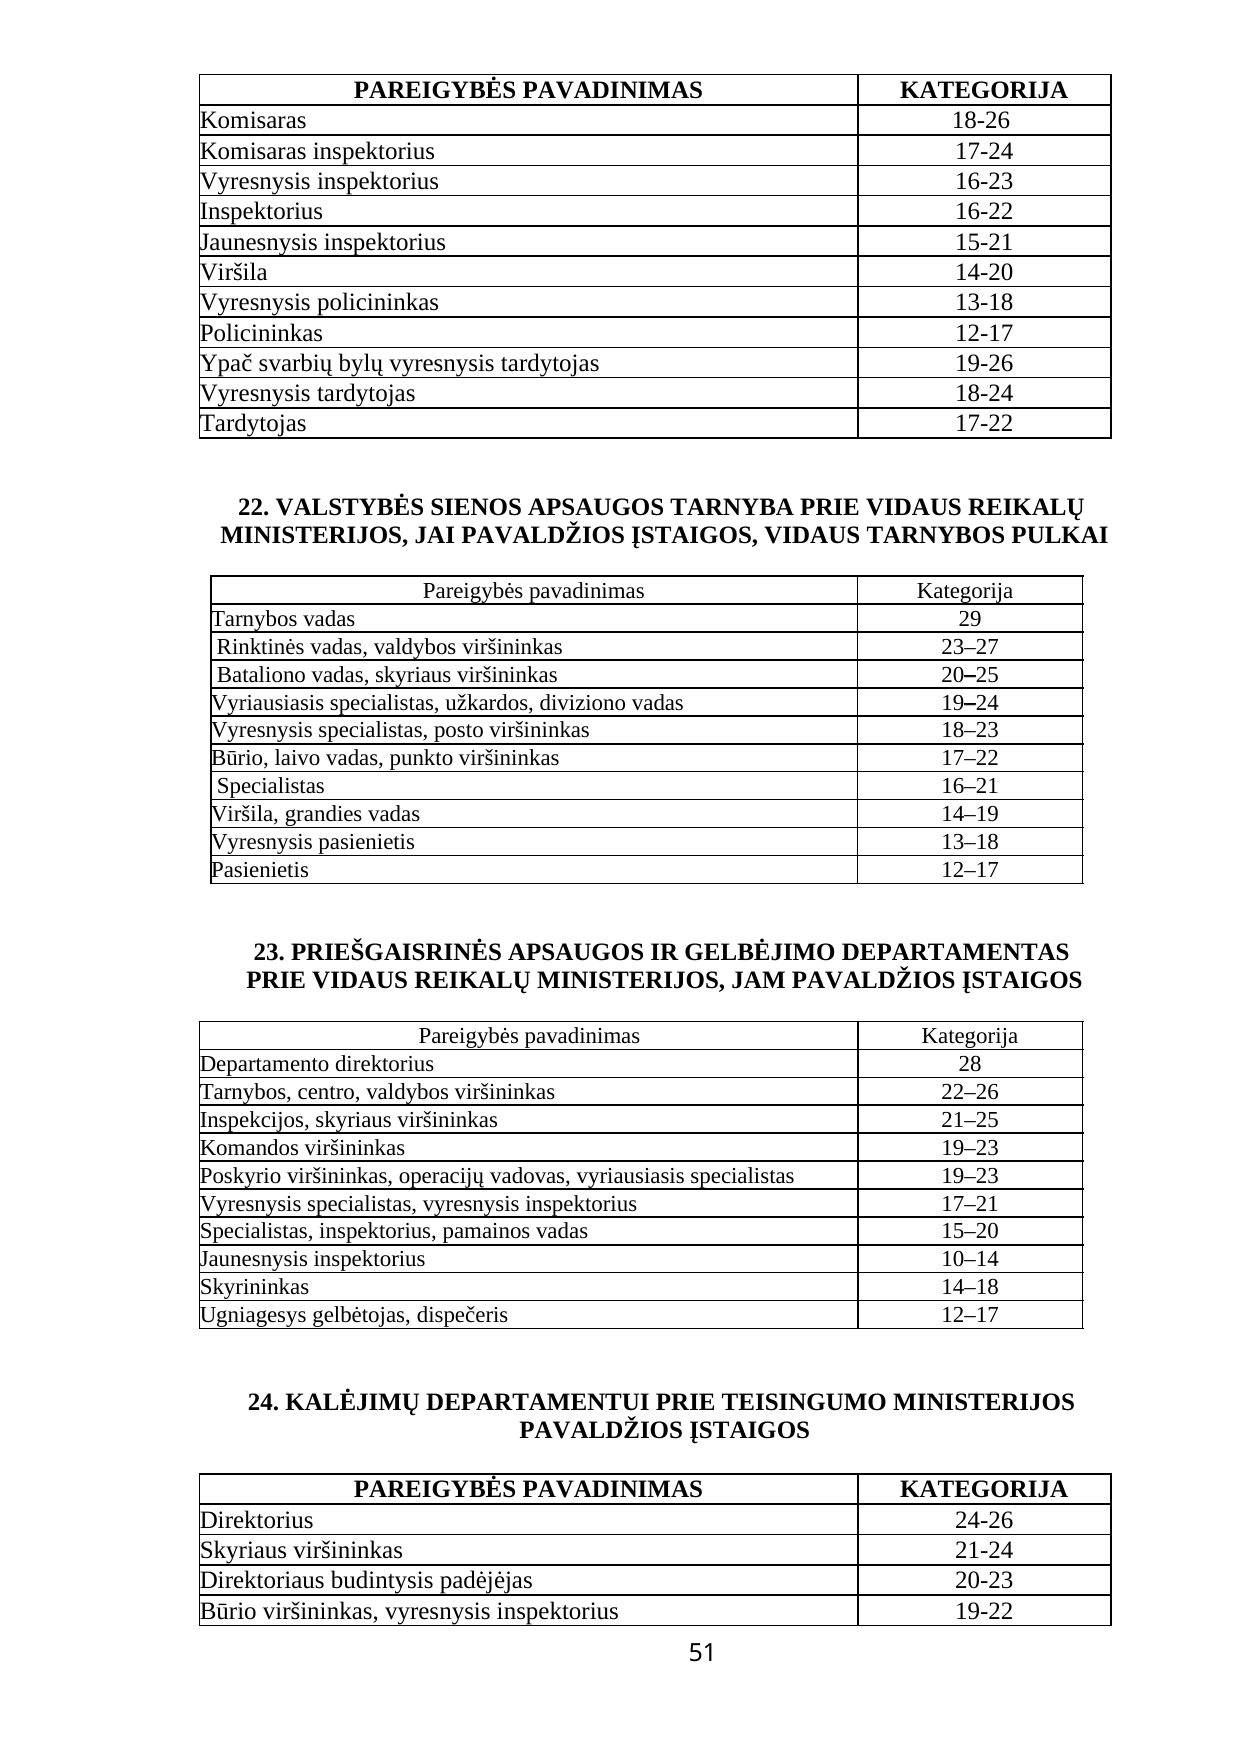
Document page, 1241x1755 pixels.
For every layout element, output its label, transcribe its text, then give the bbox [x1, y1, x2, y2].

table_cell Tarnybos, centro, valdybos viršininkas [200, 1078, 857, 1104]
table_cell 12–17 [858, 856, 1082, 882]
table_cell Specialistas, inspektorius, pamainos vadas [200, 1218, 857, 1244]
table_cell Komandos viršininkas [200, 1134, 857, 1160]
table_cell 14–19 [858, 800, 1082, 827]
table_cell Direktoriaus budintysis padėjėjas [200, 1566, 857, 1594]
table_cell Rinktinės vadas, valdybos viršininkas [212, 633, 857, 659]
table_cell 13–18 [858, 828, 1082, 854]
table_cell Vyriausiasis specialistas, užkardos, diviziono vadas [212, 689, 857, 715]
table_cell 19–24 [858, 689, 1082, 715]
table_cell 13-18 [859, 287, 1110, 316]
table_cell 23–27 [858, 633, 1082, 659]
table_cell Departamento direktorius [200, 1050, 857, 1076]
table_header Pareigybės pavadinimas [200, 1475, 857, 1503]
table_cell 19–23 [859, 1134, 1082, 1160]
table_cell 24-26 [859, 1505, 1110, 1534]
table_header Pareigybės pavadinimas [200, 75, 857, 104]
table_cell Skyriaus viršininkas [200, 1535, 857, 1564]
table_header Kategorija [859, 1022, 1082, 1048]
table_cell Poskyrio viršininkas, operacijų vadovas, vyriausiasis specialistas [200, 1162, 857, 1188]
table_cell Direktorius [200, 1505, 857, 1534]
table_cell 22–26 [859, 1078, 1082, 1104]
text 22. VALSTYBĖS SIENOS APSAUGOS TARNYBA PRIE VIDAUS REIKALŲ [210, 492, 1119, 520]
table_cell Vyresnysis specialistas, vyresnysis inspektorius [200, 1190, 857, 1216]
table_cell 12–17 [859, 1301, 1082, 1328]
table_cell Vyresnysis inspektorius [200, 166, 857, 195]
table_cell 18-24 [859, 378, 1110, 407]
table_cell Būrio, laivo vadas, punkto viršininkas [212, 745, 857, 771]
table_header Pareigybės pavadinimas [212, 577, 857, 603]
table_cell 10–14 [859, 1246, 1082, 1272]
table_cell Skyrininkas [200, 1273, 857, 1300]
table_cell Komisaras inspektorius [200, 136, 857, 164]
table_cell 12-17 [859, 318, 1110, 346]
table_cell Pasienietis [212, 856, 857, 882]
table_cell 15–20 [859, 1218, 1082, 1244]
table_cell 17–22 [858, 745, 1082, 771]
table_cell 29 [858, 605, 1082, 631]
table_cell Komisaras [200, 106, 857, 134]
text PAVALDŽIOS įstaigOS [210, 1416, 1119, 1444]
table_cell 16-22 [859, 196, 1110, 225]
table_cell Vyresnysis pasienietis [212, 828, 857, 854]
table_header Kategorija [859, 1475, 1110, 1503]
text 24. kalėjimų departamentUI prie teisingumo ministerijos [210, 1387, 1119, 1416]
table_cell Jaunesnysis inspektorius [200, 1246, 857, 1272]
table_cell 21-24 [859, 1535, 1110, 1564]
table_cell Ugniagesys gelbėtojas, dispečeris [200, 1301, 857, 1328]
table_cell 20-23 [859, 1566, 1110, 1594]
table_cell Jaunesnysis inspektorius [200, 227, 857, 255]
table_header Pareigybės pavadinimas [200, 1022, 857, 1048]
table_cell 14-20 [859, 257, 1110, 286]
table_cell 14–18 [859, 1273, 1082, 1300]
text MINISTERIJOS, JAI PAVALDŽIOS ĮSTAIGOS, VIDAUS TARNYBOS PULKAI [210, 520, 1119, 549]
table_cell Inspekcijos, skyriaus viršininkas [200, 1106, 857, 1132]
table_cell Specialistas [212, 772, 857, 799]
table_cell Vyresnysis specialistas, posto viršininkas [212, 717, 857, 743]
table_cell Policininkas [200, 318, 857, 346]
table_cell 21–25 [859, 1106, 1082, 1132]
table_cell Viršila, grandies vadas [212, 800, 857, 827]
table_header Kategorija [858, 577, 1082, 603]
table_cell Tardytojas [200, 409, 857, 437]
table_cell Inspektorius [200, 196, 857, 225]
table_cell 20–25 [858, 661, 1082, 687]
table_cell 16-23 [859, 166, 1110, 195]
table_cell 18-26 [859, 106, 1110, 134]
table_cell 16–21 [858, 772, 1082, 799]
table_cell 17-24 [859, 136, 1110, 164]
table_cell Viršila [200, 257, 857, 286]
table_cell 19-22 [859, 1596, 1110, 1624]
table_cell 19-26 [859, 348, 1110, 377]
table_cell 17-22 [859, 409, 1110, 437]
table_cell 15-21 [859, 227, 1110, 255]
table_cell Tarnybos vadas [212, 605, 857, 631]
table_cell Būrio viršininkas, vyresnysis inspektorius [200, 1596, 857, 1624]
table_cell 28 [859, 1050, 1082, 1076]
text PRIE VIDAUS REIKALŲ MINISTERIJOS, JAM PAVALDŽIOS ĮSTAIGOS [210, 966, 1119, 994]
text 23. PRIEŠGAISRINĖS APSAUGOS IR GELBĖJIMO DEPARTAMENTAS [210, 937, 1119, 966]
table_cell Ypač svarbių bylų vyresnysis tardytojas [200, 348, 857, 377]
table_header Kategorija [859, 75, 1110, 104]
table_cell 19–23 [859, 1162, 1082, 1188]
table_cell Bataliono vadas, skyriaus viršininkas [212, 661, 857, 687]
table_cell Vyresnysis tardytojas [200, 378, 857, 407]
table_cell 17–21 [859, 1190, 1082, 1216]
table_cell 18–23 [858, 717, 1082, 743]
table_cell Vyresnysis policininkas [200, 287, 857, 316]
